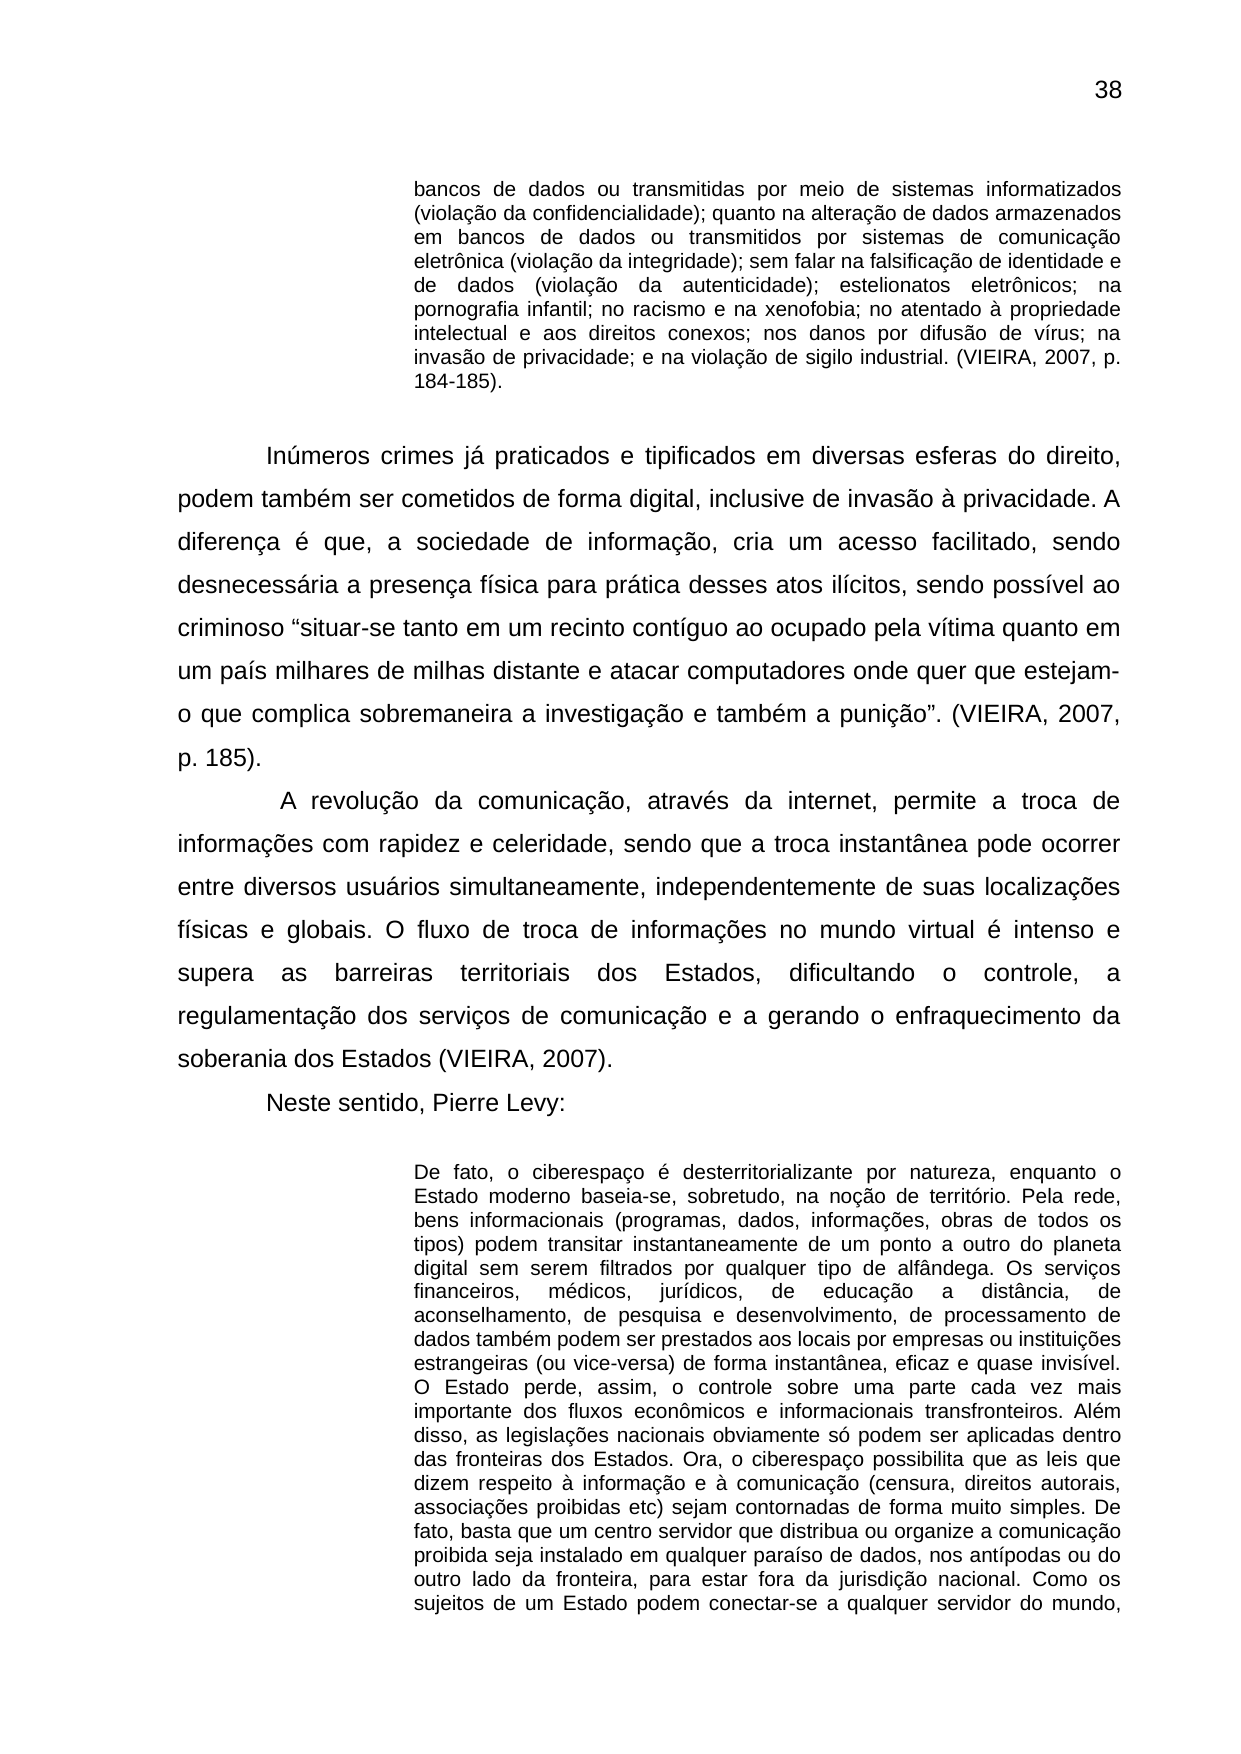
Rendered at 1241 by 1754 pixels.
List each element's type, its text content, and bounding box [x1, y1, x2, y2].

text A revolução da comunicação, através da internet, permite a troca de informações com rapidez e celeridade, sendo que a troca instantânea pode ocorrer entre diversos usuários simultaneamente, independentemente de suas localizações físicas e globais. O fluxo de troca de informações no mundo virtual é intenso e supera as barreiras territoriais dos Estados, dificultando o controle, a regulamentação dos serviços de comunicação e a gerando o enfraquecimento da soberania dos Estados (VIEIRA, 2007). [177, 786, 1122, 1073]
text Inúmeros crimes já praticados e tipificados em diversas esferas do direito, podem também ser cometidos de forma digital, inclusive de invasão à privacidade. A diferença é que, a sociedade de informação, cria um acesso facilitado, sendo desnecessária a presença física para prática desses atos ilícitos, sendo possível ao criminoso “situar-se tanto em um recinto contíguo ao ocupado pela vítima quanto em um país milhares de milhas distante e atacar computadores onde quer que estejam- o que complica sobremaneira a investigação e também a punição”. (VIEIRA, 2007, p. 185). [177, 441, 1122, 771]
text Neste sentido, Pierre Levy: [177, 1088, 1122, 1116]
text bancos de dados ou transmitidas por meio de sistemas informatizados (violação da confidencialidade); quanto na alteração de dados armazenados em bancos de dados ou transmitidos por sistemas de comunicação eletrônica (violação da integridade); sem falar na falsificação de identidade e de dados (violação da autenticidade); estelionatos eletrônicos; na pornografia infantil; no racismo e na xenofobia; no atentado à propriedade intelectual e aos direitos conexos; nos danos por difusão de vírus; na invasão de privacidade; e na violação de sigilo industrial. (VIEIRA, 2007, p. 184-185). [413, 177, 1122, 393]
text De fato, o ciberespaço é desterritorializante por natureza, enquanto o Estado moderno baseia-se, sobretudo, na noção de território. Pela rede, bens informacionais (programas, dados, informações, obras de todos os tipos) podem transitar instantaneamente de um ponto a outro do planeta digital sem serem filtrados por qualquer tipo de alfândega. Os serviços financeiros, médicos, jurídicos, de educação a distância, de aconselhamento, de pesquisa e desenvolvimento, de processamento de dados também podem ser prestados aos locais por empresas ou instituições estrangeiras (ou vice-versa) de forma instantânea, eficaz e quase invisível. O Estado perde, assim, o controle sobre uma parte cada vez mais importante dos fluxos econômicos e informacionais transfronteiros. Além disso, as legislações nacionais obviamente só podem ser aplicadas dentro das fronteiras dos Estados. Ora, o ciberespaço possibilita que as leis que dizem respeito à informação e à comunicação (censura, direitos autorais, associações proibidas etc) sejam contornadas de forma muito simples. De fato, basta que um centro servidor que distribua ou organize a comunicação proibida seja instalado em qualquer paraíso de dados, nos antípodas ou do outro lado da fronteira, para estar fora da jurisdição nacional. Como os sujeitos de um Estado podem conectar-se a qualquer servidor do mundo, [413, 1159, 1122, 1615]
